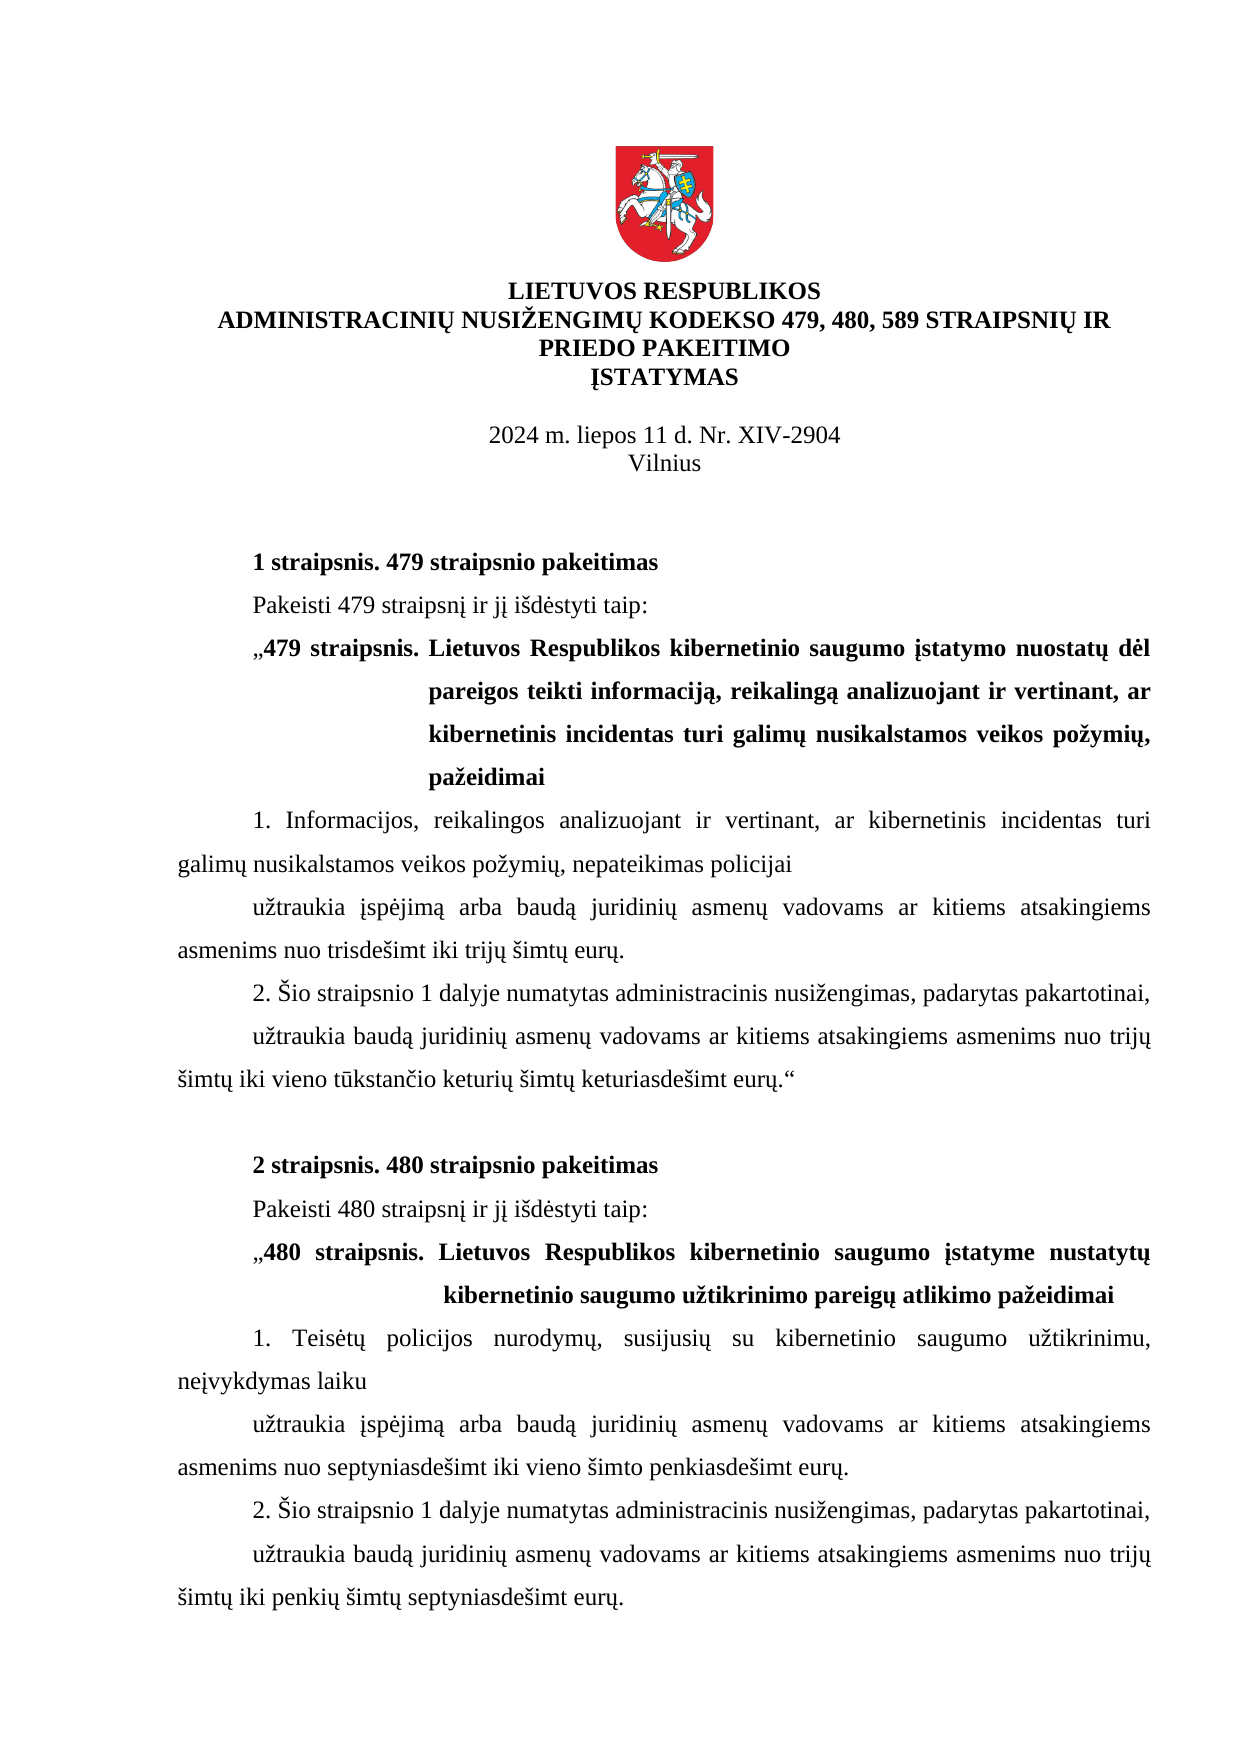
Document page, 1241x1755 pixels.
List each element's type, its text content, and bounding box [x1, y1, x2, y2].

text 2. Šio straipsnio 1 dalyje numatytas administracinis nusižengimas, padarytas pakartotinai, [177, 1496, 1152, 1524]
text užtraukia baudą juridinių asmenų vadovams ar kitiems atsakingiems asmenims nuo trijų šimtų iki vieno tūkstančio keturių šimtų keturiasdešimt eurų.“ [177, 1021, 1152, 1093]
text 1. Teisėtų policijos nurodymų, susijusių su kibernetinio saugumo užtikrinimu, neįvykdymas laiku [177, 1323, 1152, 1395]
text Pakeisti 480 straipsnį ir jį išdėstyti taip: [177, 1194, 1152, 1222]
text „479 straipsnis. Lietuvos Respublikos kibernetinio saugumo įstatymo nuostatų dėl pareigos teikti informaciją, reikalingą analizuojant ir vertinant, ar kibernetinis incidentas turi galimų nusikalstamos veikos požymių, pažeidimai [252, 633, 1152, 791]
text 1 straipsnis. 479 straipsnio pakeitimas [177, 547, 1152, 576]
text užtraukia įspėjimą arba baudą juridinių asmenų vadovams ar kitiems atsakingiems asmenims nuo septyniasdešimt iki vieno šimto penkiasdešimt eurų. [177, 1409, 1152, 1481]
text 2024 m. liepos 11 d. Nr. XIV-2904 [177, 420, 1152, 448]
text 2. Šio straipsnio 1 dalyje numatytas administracinis nusižengimas, padarytas pakartotinai, [177, 978, 1152, 1007]
text ĮSTATYMAS [177, 362, 1152, 391]
text 2 straipsnis. 480 straipsnio pakeitimas [177, 1151, 1152, 1179]
text ADMINISTRACINIŲ NUSIŽENGIMŲ KODEKSO 479, 480, 589 STRAIPSNIŲ IR PRIEDO PAKEITIMO [177, 305, 1152, 362]
text Vilnius [177, 448, 1152, 477]
text užtraukia įspėjimą arba baudą juridinių asmenų vadovams ar kitiems atsakingiems asmenims nuo trisdešimt iki trijų šimtų eurų. [177, 892, 1152, 964]
text užtraukia baudą juridinių asmenų vadovams ar kitiems atsakingiems asmenims nuo trijų šimtų iki penkių šimtų septyniasdešimt eurų. [177, 1539, 1152, 1611]
text LIETUVOS RESPUBLIKOS [177, 276, 1152, 305]
text „480 straipsnis. Lietuvos Respublikos kibernetinio saugumo įstatyme nustatytų kibernetinio saugumo užtikrinimo pareigų atlikimo pažeidimai [252, 1237, 1152, 1309]
text Pakeisti 479 straipsnį ir jį išdėstyti taip: [177, 590, 1152, 619]
text 1. Informacijos, reikalingos analizuojant ir vertinant, ar kibernetinis incidentas turi galimų nusikalstamos veikos požymių, nepateikimas policijai [177, 806, 1152, 877]
